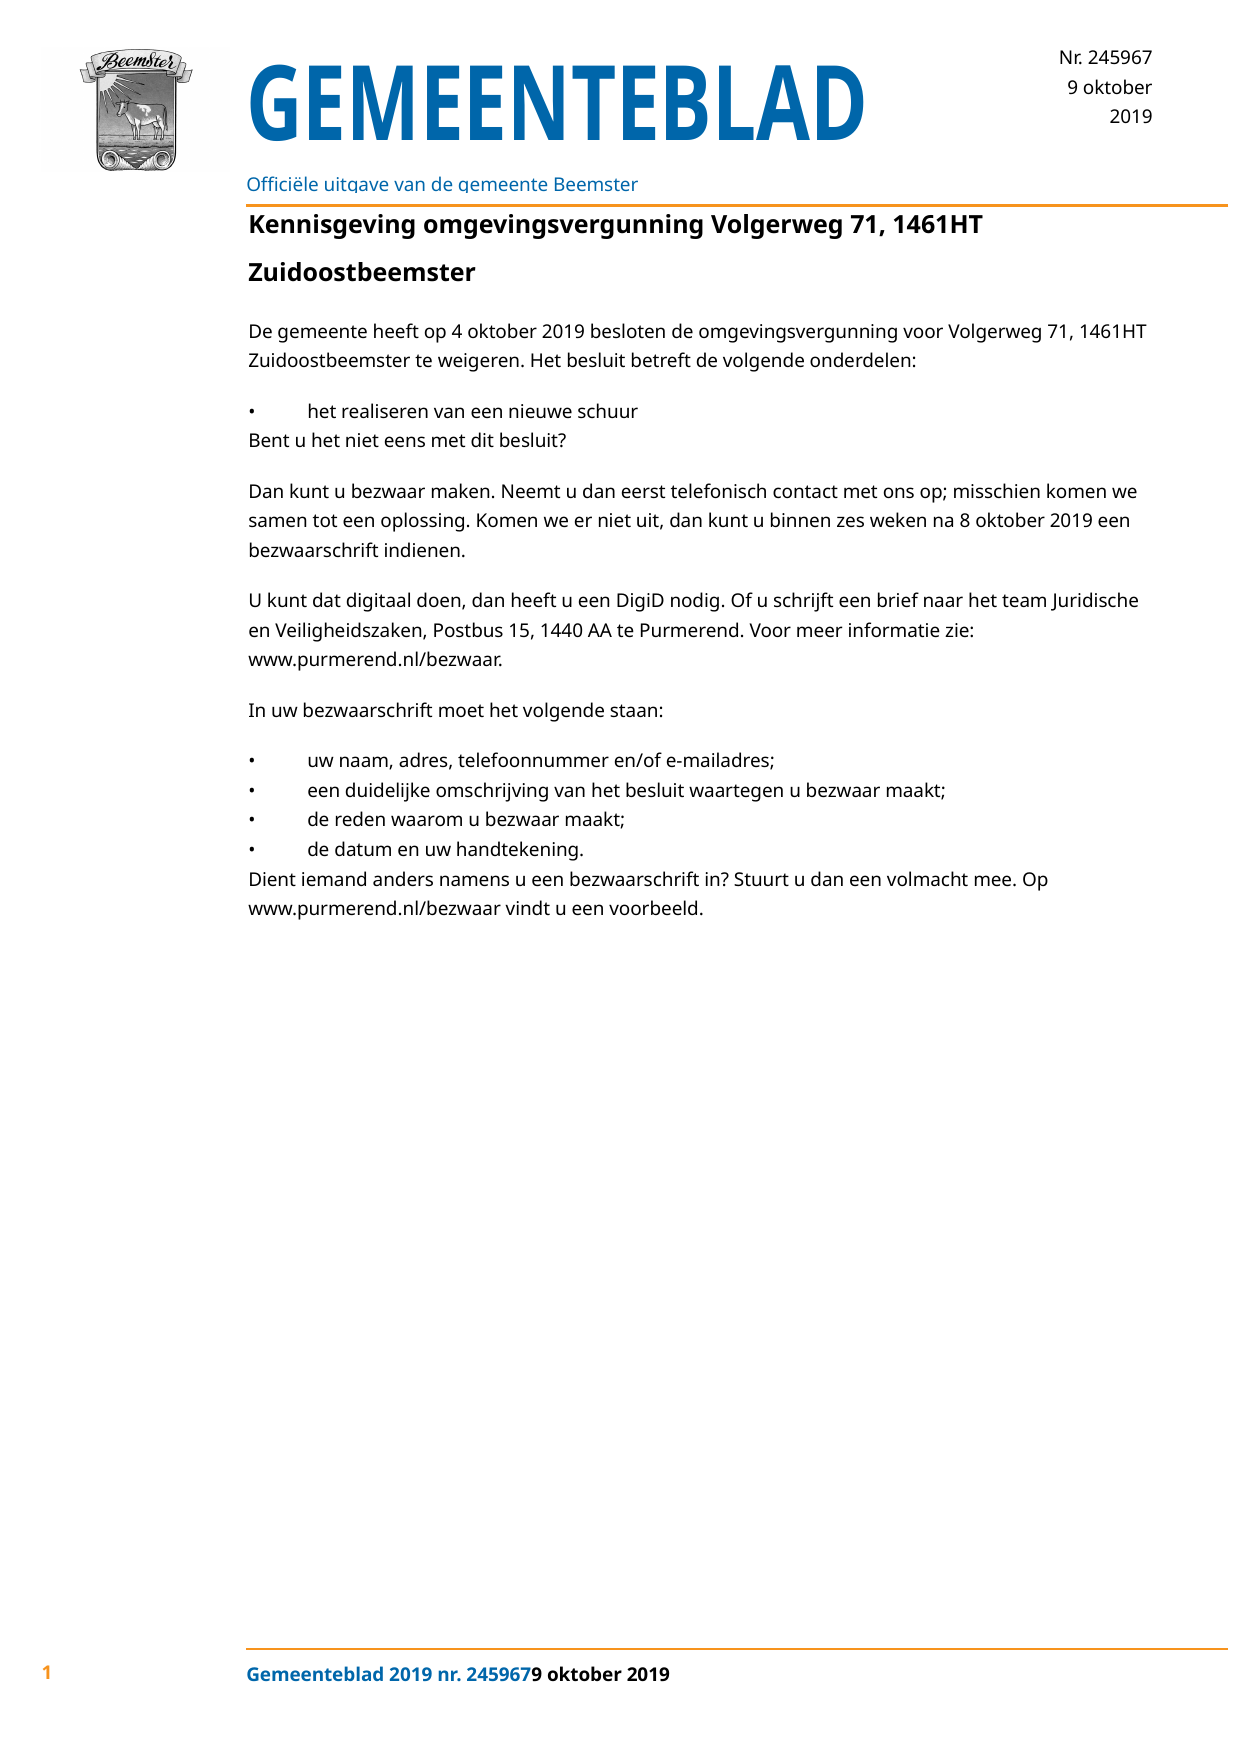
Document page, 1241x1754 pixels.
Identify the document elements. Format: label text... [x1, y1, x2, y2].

picture [41, 47, 231, 172]
text U kunt dat digitaal doen, dan heeft u een DigiD nodig. Of u schrijft een brief naar het team Juridische en Veiligheidszaken, Postbus 15, 1440 AA te Purmerend. Voor meer informatie zie: www.purmerend.nl/bezwaar. [248, 587, 1152, 672]
text De gemeente heeft op 4 oktober 2019 besloten de omgevingsvergunning voor Volgerweg 71, 1461HT Zuidoostbeemster te weigeren. Het besluit betreft de volgende onderdelen: [248, 318, 1152, 373]
list uw naam, adres, telefoonnummer en/of e-mailadres; [248, 747, 1152, 773]
text Dan kunt u bezwaar maken. Neemt u dan eerst telefonisch contact met ons op; misschien komen we samen tot een oplossing. Komen we er niet uit, dan kunt u binnen zes weken na 8 oktober 2019 een bezwaarschrift indienen. [248, 478, 1152, 563]
list de datum en uw handtekening. [248, 836, 1152, 862]
text Dient iemand anders namens u een bezwaarschrift in? Stuurt u dan een volmacht mee. Op www.purmerend.nl/bezwaar vindt u een voorbeeld. [248, 866, 1152, 921]
text Bent u het niet eens met dit besluit? [248, 427, 1152, 453]
list het realiseren van een nieuwe schuur [248, 398, 1152, 424]
text Kennisgeving omgevingsvergunning Volgerweg 71, 1461HT Zuidoostbeemster [248, 207, 1152, 288]
list de reden waarom u bezwaar maakt; [248, 807, 1152, 832]
text In uw bezwaarschrift moet het volgende staan: [248, 697, 1152, 723]
list een duidelijke omschrijving van het besluit waartegen u bezwaar maakt; [248, 777, 1152, 803]
